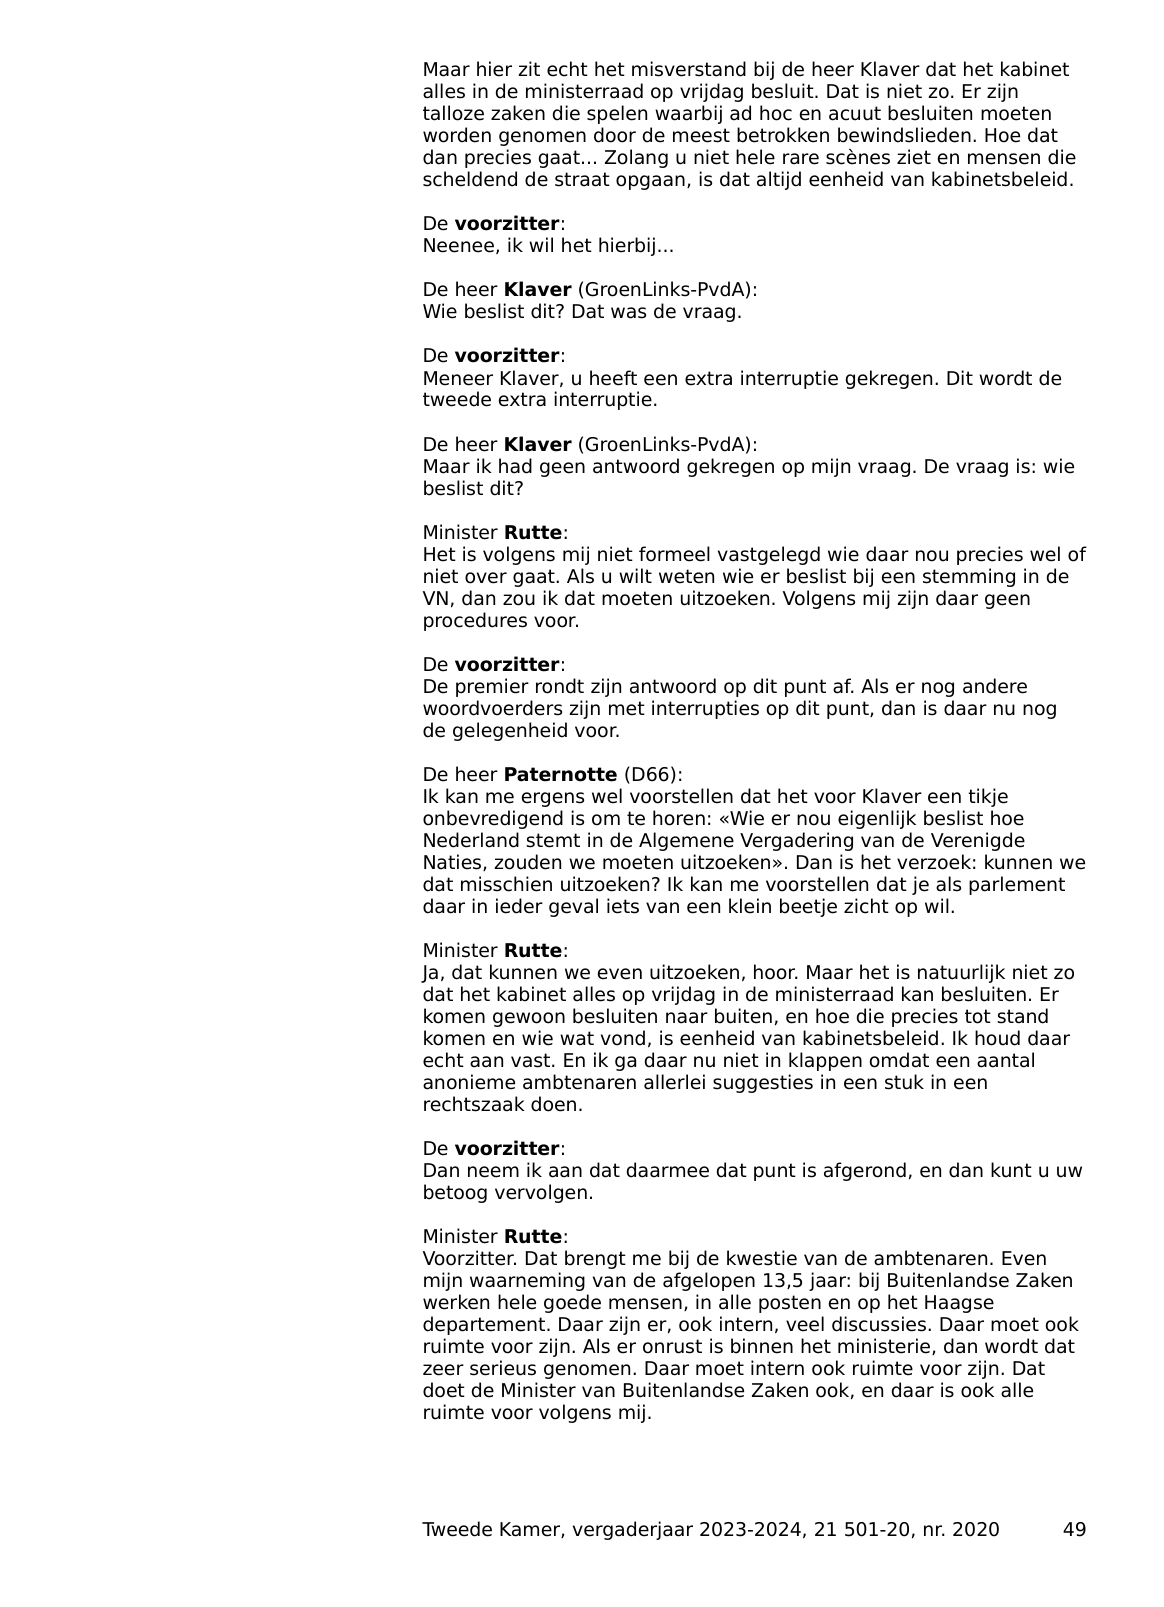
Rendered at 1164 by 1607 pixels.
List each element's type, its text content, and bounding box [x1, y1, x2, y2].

text Ja, dat kunnen we even uitzoeken, hoor. Maar het is natuurlijk niet zo dat het kabinet alles op vrijdag in de ministerraad kan besluiten. Er komen gewoon besluiten naar buiten, en hoe die precies tot stand komen en wie wat vond, is eenheid van kabinetsbeleid. Ik houd daar echt aan vast. En ik ga daar nu niet in klappen omdat een aantal anonieme ambtenaren allerlei suggesties in een stuk in een rechtszaak doen. [422, 962, 1087, 1116]
text Maar ik had geen antwoord gekregen op mijn vraag. De vraag is: wie beslist dit? [422, 456, 1087, 499]
text Het is volgens mij niet formeel vastgelegd wie daar nou precies wel of niet over gaat. Als u wilt weten wie er beslist bij een stemming in de VN, dan zou ik dat moeten uitzoeken. Volgens mij zijn daar geen procedures voor. [422, 544, 1087, 632]
text De voorzitter: [422, 213, 1087, 235]
text De heer Klaver (GroenLinks-PvdA): [422, 279, 1087, 301]
text De voorzitter: [422, 654, 1087, 676]
text De voorzitter: [422, 1138, 1087, 1160]
text Neenee, ik wil het hierbij... [422, 235, 1087, 257]
text Minister Rutte: [422, 940, 1087, 962]
text De voorzitter: [422, 345, 1087, 367]
text Minister Rutte: [422, 1226, 1087, 1248]
text Voorzitter. Dat brengt me bij de kwestie van de ambtenaren. Even mijn waarneming van de afgelopen 13,5 jaar: bij Buitenlandse Zaken werken hele goede mensen, in alle posten en op het Haagse departement. Daar zijn er, ook intern, veel discussies. Daar moet ook ruimte voor zijn. Als er onrust is binnen het ministerie, dan wordt dat zeer serieus genomen. Daar moet intern ook ruimte voor zijn. Dat doet de Minister van Buitenlandse Zaken ook, en daar is ook alle ruimte voor volgens mij. [422, 1248, 1087, 1424]
text Minister Rutte: [422, 522, 1087, 544]
text De premier rondt zijn antwoord op dit punt af. Als er nog andere woordvoerders zijn met interrupties op dit punt, dan is daar nu nog de gelegenheid voor. [422, 676, 1087, 742]
text De heer Klaver (GroenLinks-PvdA): [422, 433, 1087, 456]
text Wie beslist dit? Dat was de vraag. [422, 301, 1087, 323]
text Ik kan me ergens wel voorstellen dat het voor Klaver een tikje onbevredigend is om te horen: «Wie er nou eigenlijk beslist hoe Nederland stemt in de Algemene Vergadering van de Verenigde Naties, zouden we moeten uitzoeken». Dan is het verzoek: kunnen we dat misschien uitzoeken? Ik kan me voorstellen dat je als parlement daar in ieder geval iets van een klein beetje zicht op wil. [422, 786, 1087, 918]
text Meneer Klaver, u heeft een extra interruptie gekregen. Dit wordt de tweede extra interruptie. [422, 367, 1087, 411]
text De heer Paternotte (D66): [422, 764, 1087, 786]
text Dan neem ik aan dat daarmee dat punt is afgerond, en dan kunt u uw betoog vervolgen. [422, 1160, 1087, 1204]
text Maar hier zit echt het misverstand bij de heer Klaver dat het kabinet alles in de ministerraad op vrijdag besluit. Dat is niet zo. Er zijn talloze zaken die spelen waarbij ad hoc en acuut besluiten moeten worden genomen door de meest betrokken bewindslieden. Hoe dat dan precies gaat... Zolang u niet hele rare scènes ziet en mensen die scheldend de straat opgaan, is dat altijd eenheid van kabinetsbeleid. [422, 59, 1087, 191]
